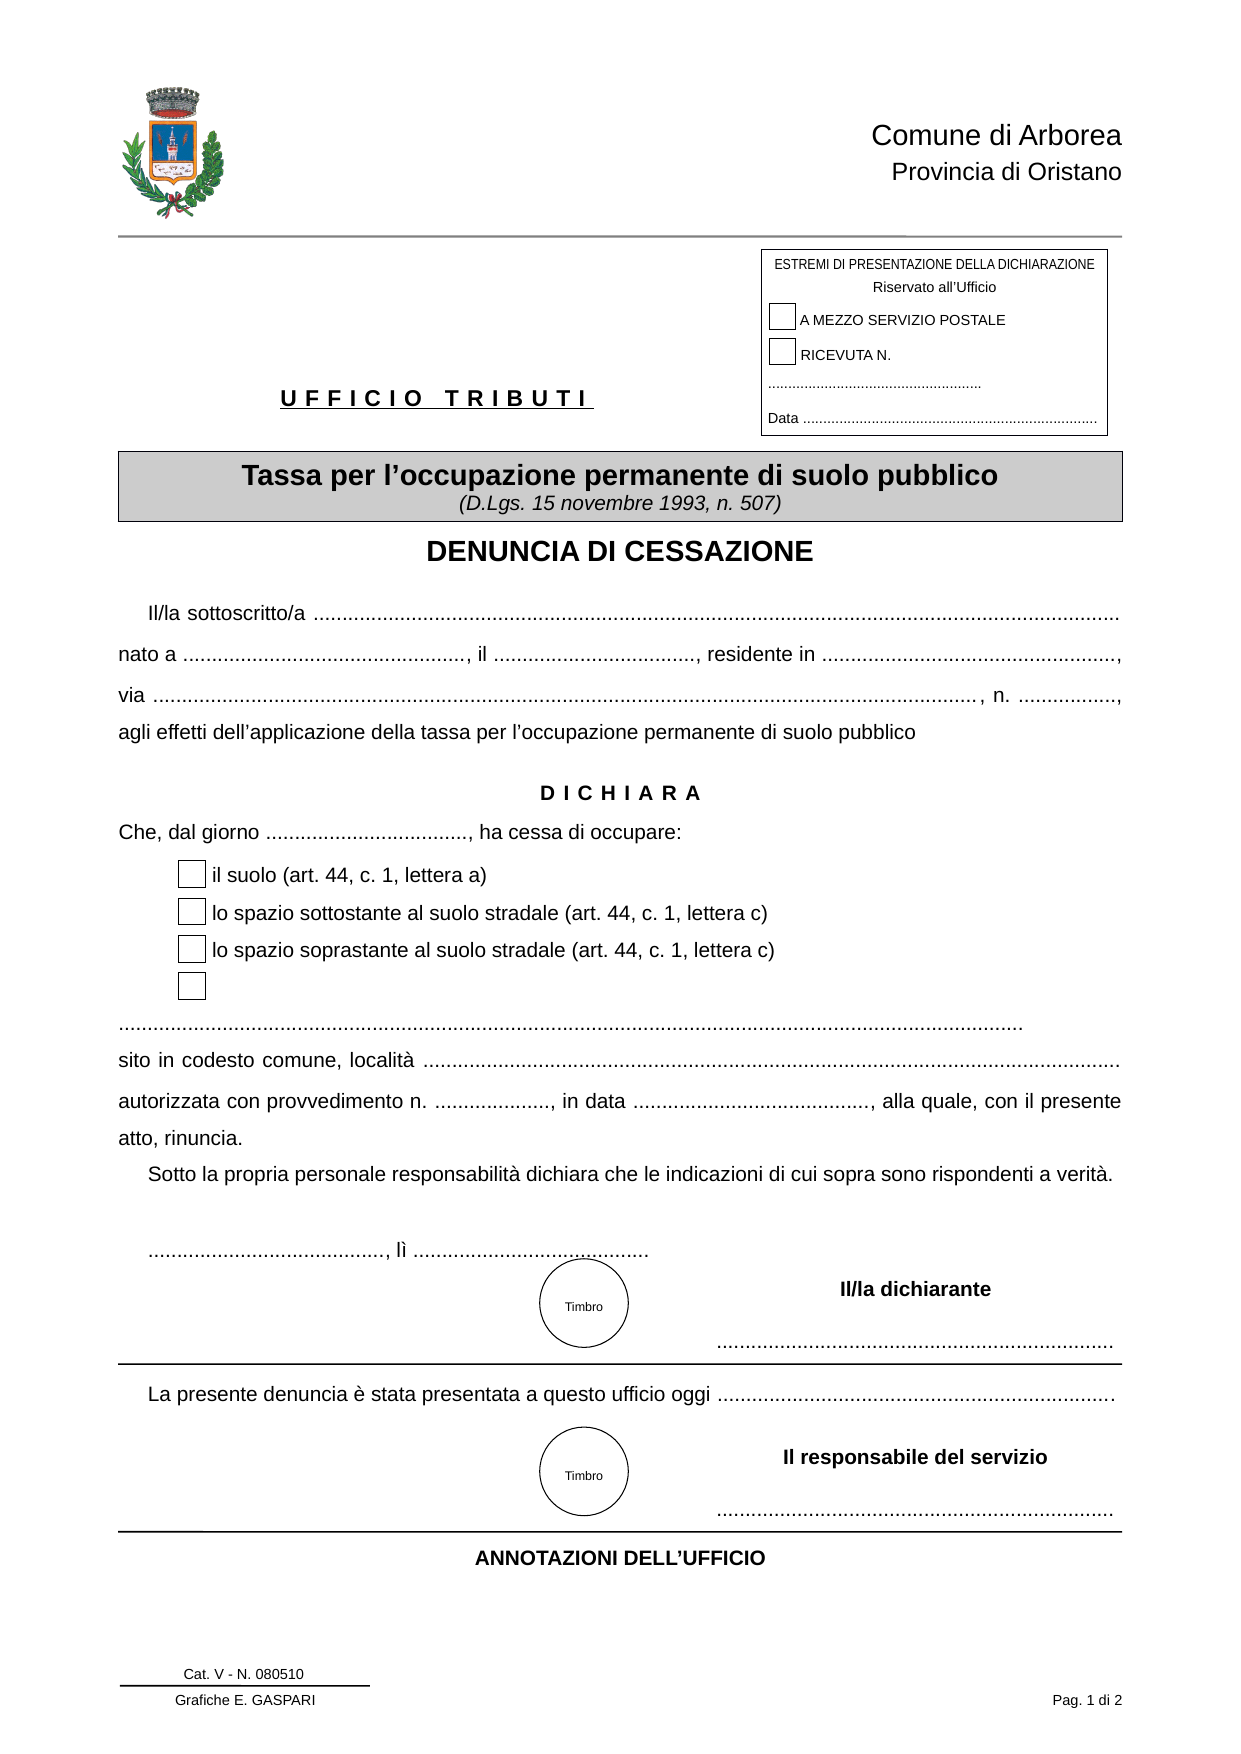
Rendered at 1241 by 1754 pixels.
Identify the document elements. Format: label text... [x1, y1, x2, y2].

text ............................................................................................................................................................. [118, 971, 1117, 1036]
text [1108, 385, 1122, 412]
text DICHIARA [118, 780, 1122, 804]
text lo spazio sottostante al suolo stradale (art. 44, c. 1, lettera c) [118, 897, 1117, 926]
text lo spazio soprastante al suolo stradale (art. 44, c. 1, lettera c) [118, 934, 1117, 963]
text ........................................., lì ......................................... [118, 1234, 1122, 1263]
subtitle Il responsabile del servizio [709, 1445, 1122, 1469]
text DENUNCIA DI CESSAZIONE [118, 534, 1122, 568]
text Sotto la propria personale responsabilità dichiara che le indicazioni di cui sopra sono rispondenti a verità. [118, 1162, 1122, 1186]
text Provincia di Oristano [224, 157, 1122, 185]
text il suolo (art. 44, c. 1, lettera a) [118, 859, 1117, 888]
table_header Tassa per l’occupazione permanente di suolo pubblico (D.Lgs. 15 novembre 1993, n. 507) [119, 452, 1122, 521]
table_header ESTREMI DI PRESENTAZIONE DELLA DICHIARAZIONE Riservato all’Ufficio A MEZZO SERVIZIO POSTALE RICEVUTA N. ..................................................... Data ......................................................................... [762, 250, 1107, 435]
text sito in codesto comune, località ......................................................................................................................... autorizzata con provvedimento n. ...................., in data ........................................., alla quale, con il presente atto, rinuncia. [118, 1044, 1122, 1150]
picture [122, 87, 224, 219]
text ..................................................................... [709, 1325, 1122, 1354]
text ANNOTAZIONI DELL’UFFICIO [118, 1545, 1122, 1569]
text Comune di Arborea [224, 118, 1122, 152]
text UFFICIO TRIBUTI [118, 385, 761, 412]
subtitle Il/la dichiarante [709, 1277, 1122, 1301]
text La presente denuncia è stata presentata a questo ufficio oggi ..................................................................... [118, 1378, 1122, 1406]
text Che, dal giorno ..................................., ha cessa di occupare: [118, 816, 1122, 845]
text Il/la sottoscritto/a ............................................................................................................................................ nato a ................................................., il ..................................., residente in ..................................................., via ..............................................................................................................................................., n. ................., agli effetti dell’applicazione della tassa per l’occupazione permanente di suolo pubblico [118, 597, 1122, 743]
text ..................................................................... [709, 1493, 1122, 1521]
